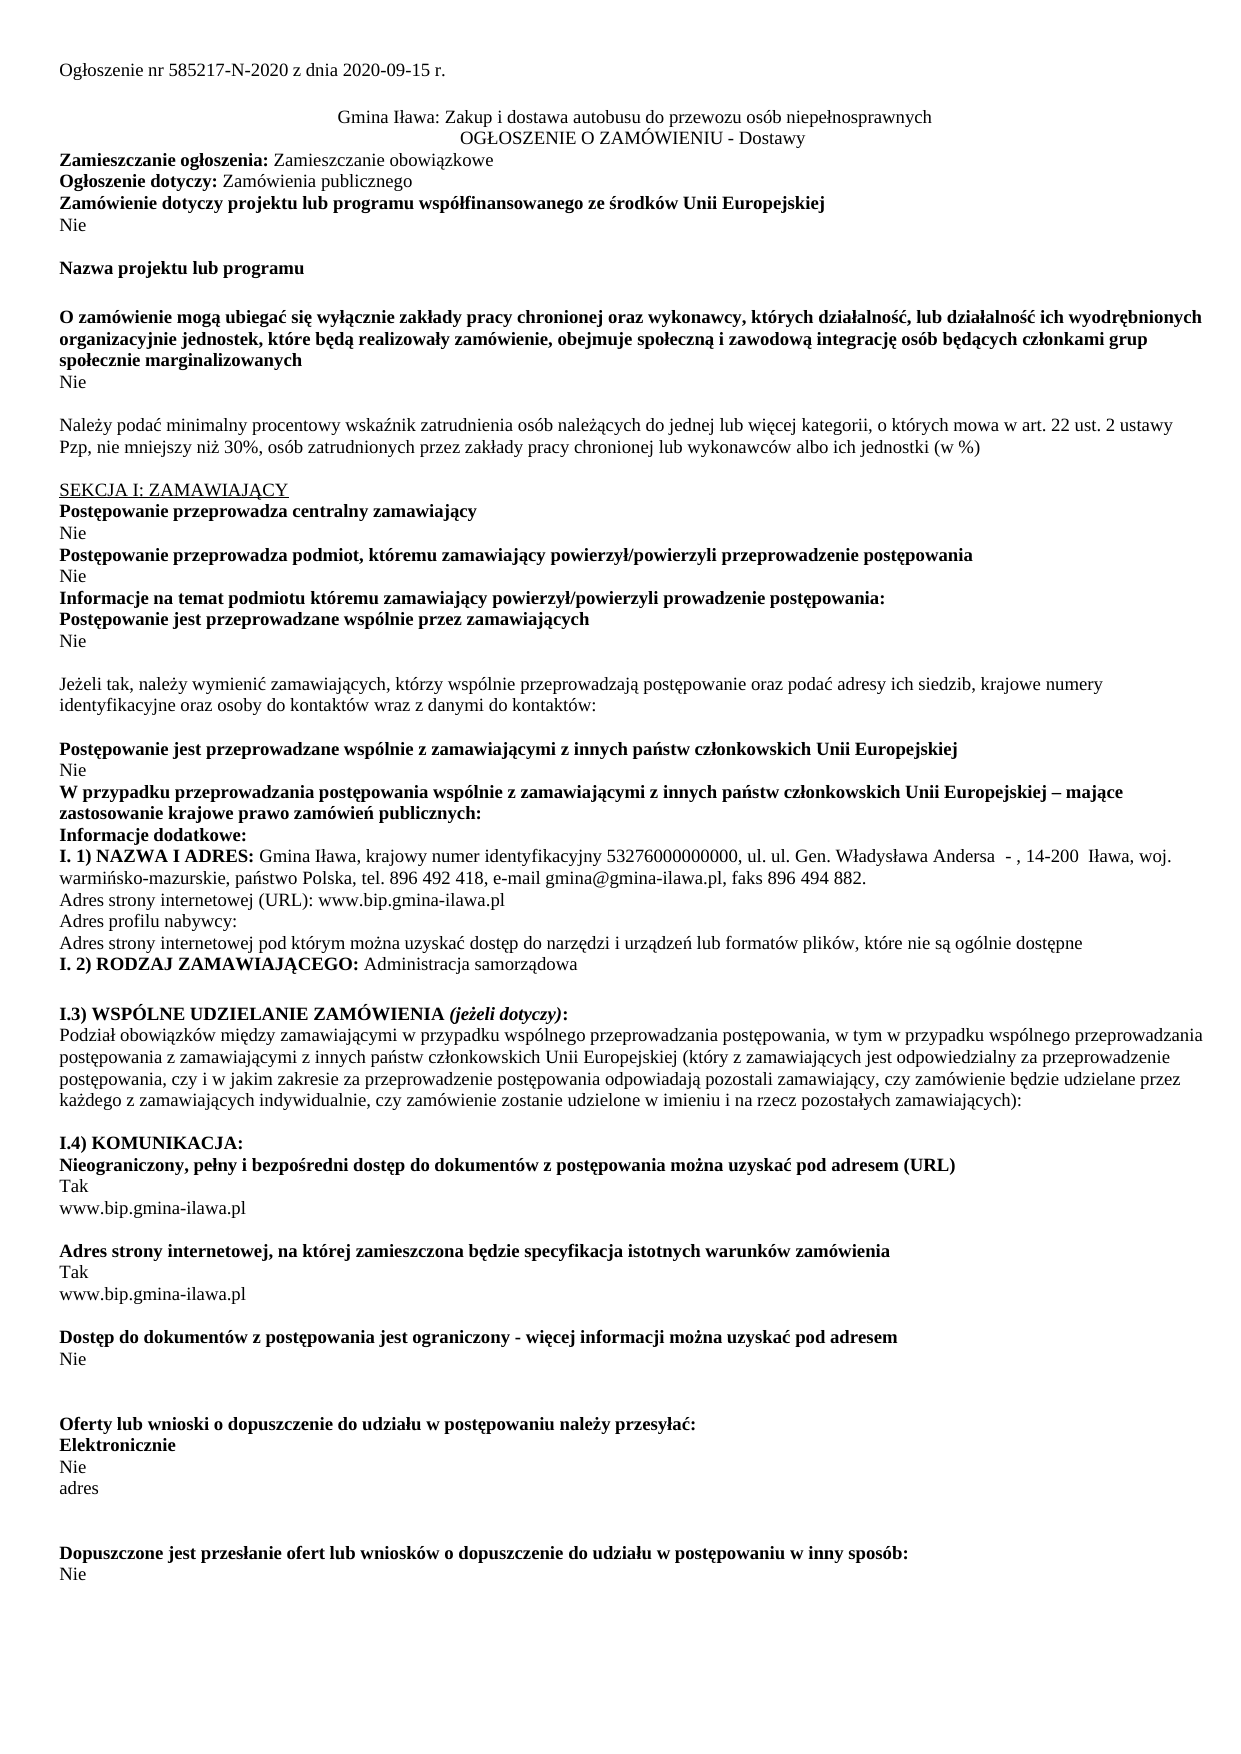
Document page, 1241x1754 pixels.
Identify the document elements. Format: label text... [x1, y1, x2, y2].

text Zamieszczanie ogłoszenia: Zamieszczanie obowiązkowe [59, 149, 1211, 170]
text Zamówienie dotyczy projektu lub programu współfinansowanego ze środków Unii Europejskiej [59, 192, 1211, 213]
text I.4) KOMUNIKACJA: Nieograniczony, pełny i bezpośredni dostęp do dokumentów z postępowania można uzyskać pod adresem (URL) [59, 1132, 1211, 1175]
text Gmina Iława: Zakup i dostawa autobusu do przewozu osób niepełnosprawnych OGŁOSZENIE O ZAMÓWIENIU - Dostawy [59, 106, 1211, 149]
text Postępowanie przeprowadza podmiot, któremu zamawiający powierzył/powierzyli przeprowadzenie postępowania [59, 543, 1211, 565]
text Nie [59, 759, 1211, 781]
text Dostęp do dokumentów z postępowania jest ograniczony - więcej informacji można uzyskać pod adresem [59, 1304, 1211, 1348]
text O zamówienie mogą ubiegać się wyłącznie zakłady pracy chronionej oraz wykonawcy, których działalność, lub działalność ich wyodrębnionych organizacyjnie jednostek, które będą realizowały zamówienie, obejmuje społeczną i zawodową integrację osób będących członkami grup społecznie marginalizowanych [59, 306, 1211, 371]
text Nie [59, 1348, 1211, 1391]
text Ogłoszenie nr 585217-N-2020 z dnia 2020-09-15 r. [59, 59, 1211, 81]
text Jeżeli tak, należy wymienić zamawiających, którzy wspólnie przeprowadzają postępowanie oraz podać adresy ich siedzib, krajowe numery identyfikacyjne oraz osoby do kontaktów wraz z danymi do kontaktów: Postępowanie jest przeprowadzane wspólnie z zamawiającymi z innych państw członkowskich Unii Europejskiej [59, 651, 1211, 759]
text I.3) WSPÓLNE UDZIELANIE ZAMÓWIENIA (jeżeli dotyczy): [59, 1003, 1211, 1024]
text Tak www.bip.gmina-ilawa.pl [59, 1175, 1211, 1218]
text Nie [59, 630, 1211, 651]
text Informacje na temat podmiotu któremu zamawiający powierzył/powierzyli prowadzenie postępowania: Postępowanie jest przeprowadzane wspólnie przez zamawiających [59, 587, 1211, 630]
text Dopuszczone jest przesłanie ofert lub wniosków o dopuszczenie do udziału w postępowaniu w inny sposób: Nie [59, 1542, 1211, 1585]
text Oferty lub wnioski o dopuszczenie do udziału w postępowaniu należy przesyłać: Elektronicznie [59, 1391, 1211, 1456]
text I. 2) RODZAJ ZAMAWIAJĄCEGO: Administracja samorządowa [59, 953, 1211, 1003]
text Nie [59, 522, 1211, 543]
text Nie [59, 213, 1211, 235]
text Postępowanie przeprowadza centralny zamawiający [59, 500, 1211, 522]
text Nie [59, 371, 1211, 392]
text Należy podać minimalny procentowy wskaźnik zatrudnienia osób należących do jednej lub więcej kategorii, o których mowa w art. 22 ust. 2 ustawy Pzp, nie mniejszy niż 30%, osób zatrudnionych przez zakłady pracy chronionej lub wykonawców albo ich jednostki (w %) [59, 392, 1211, 479]
text Podział obowiązków między zamawiającymi w przypadku wspólnego przeprowadzania postępowania, w tym w przypadku wspólnego przeprowadzania postępowania z zamawiającymi z innych państw członkowskich Unii Europejskiej (który z zamawiających jest odpowiedzialny za przeprowadzenie postępowania, czy i w jakim zakresie za przeprowadzenie postępowania odpowiadają pozostali zamawiający, czy zamówienie będzie udzielane przez każdego z zamawiających indywidualnie, czy zamówienie zostanie udzielone w imieniu i na rzecz pozostałych zamawiających): [59, 1024, 1211, 1132]
text Tak www.bip.gmina-ilawa.pl [59, 1261, 1211, 1304]
text Adres strony internetowej, na której zamieszczona będzie specyfikacja istotnych warunków zamówienia [59, 1218, 1211, 1261]
text Nie [59, 565, 1211, 587]
text Ogłoszenie dotyczy: Zamówienia publicznego [59, 170, 1211, 192]
text I. 1) NAZWA I ADRES: Gmina Iława, krajowy numer identyfikacyjny 53276000000000, ul. ul. Gen. Władysława Andersa - , 14-200 Iława, woj. warmińsko-mazurskie, państwo Polska, tel. 896 492 418, e-mail gmina@gmina-ilawa.pl, faks 896 494 882. Adres strony internetowej (URL): www.bip.gmina-ilawa.pl Adres profilu nabywcy: Adres strony internetowej pod którym można uzyskać dostęp do narzędzi i urządzeń lub formatów plików, które nie są ogólnie dostępne [59, 845, 1211, 953]
text SEKCJA I: ZAMAWIAJĄCY [59, 479, 1211, 500]
text Nie adres [59, 1456, 1211, 1520]
text W przypadku przeprowadzania postępowania wspólnie z zamawiającymi z innych państw członkowskich Unii Europejskiej – mające zastosowanie krajowe prawo zamówień publicznych: Informacje dodatkowe: [59, 781, 1211, 845]
text Nazwa projektu lub programu [59, 235, 1211, 306]
